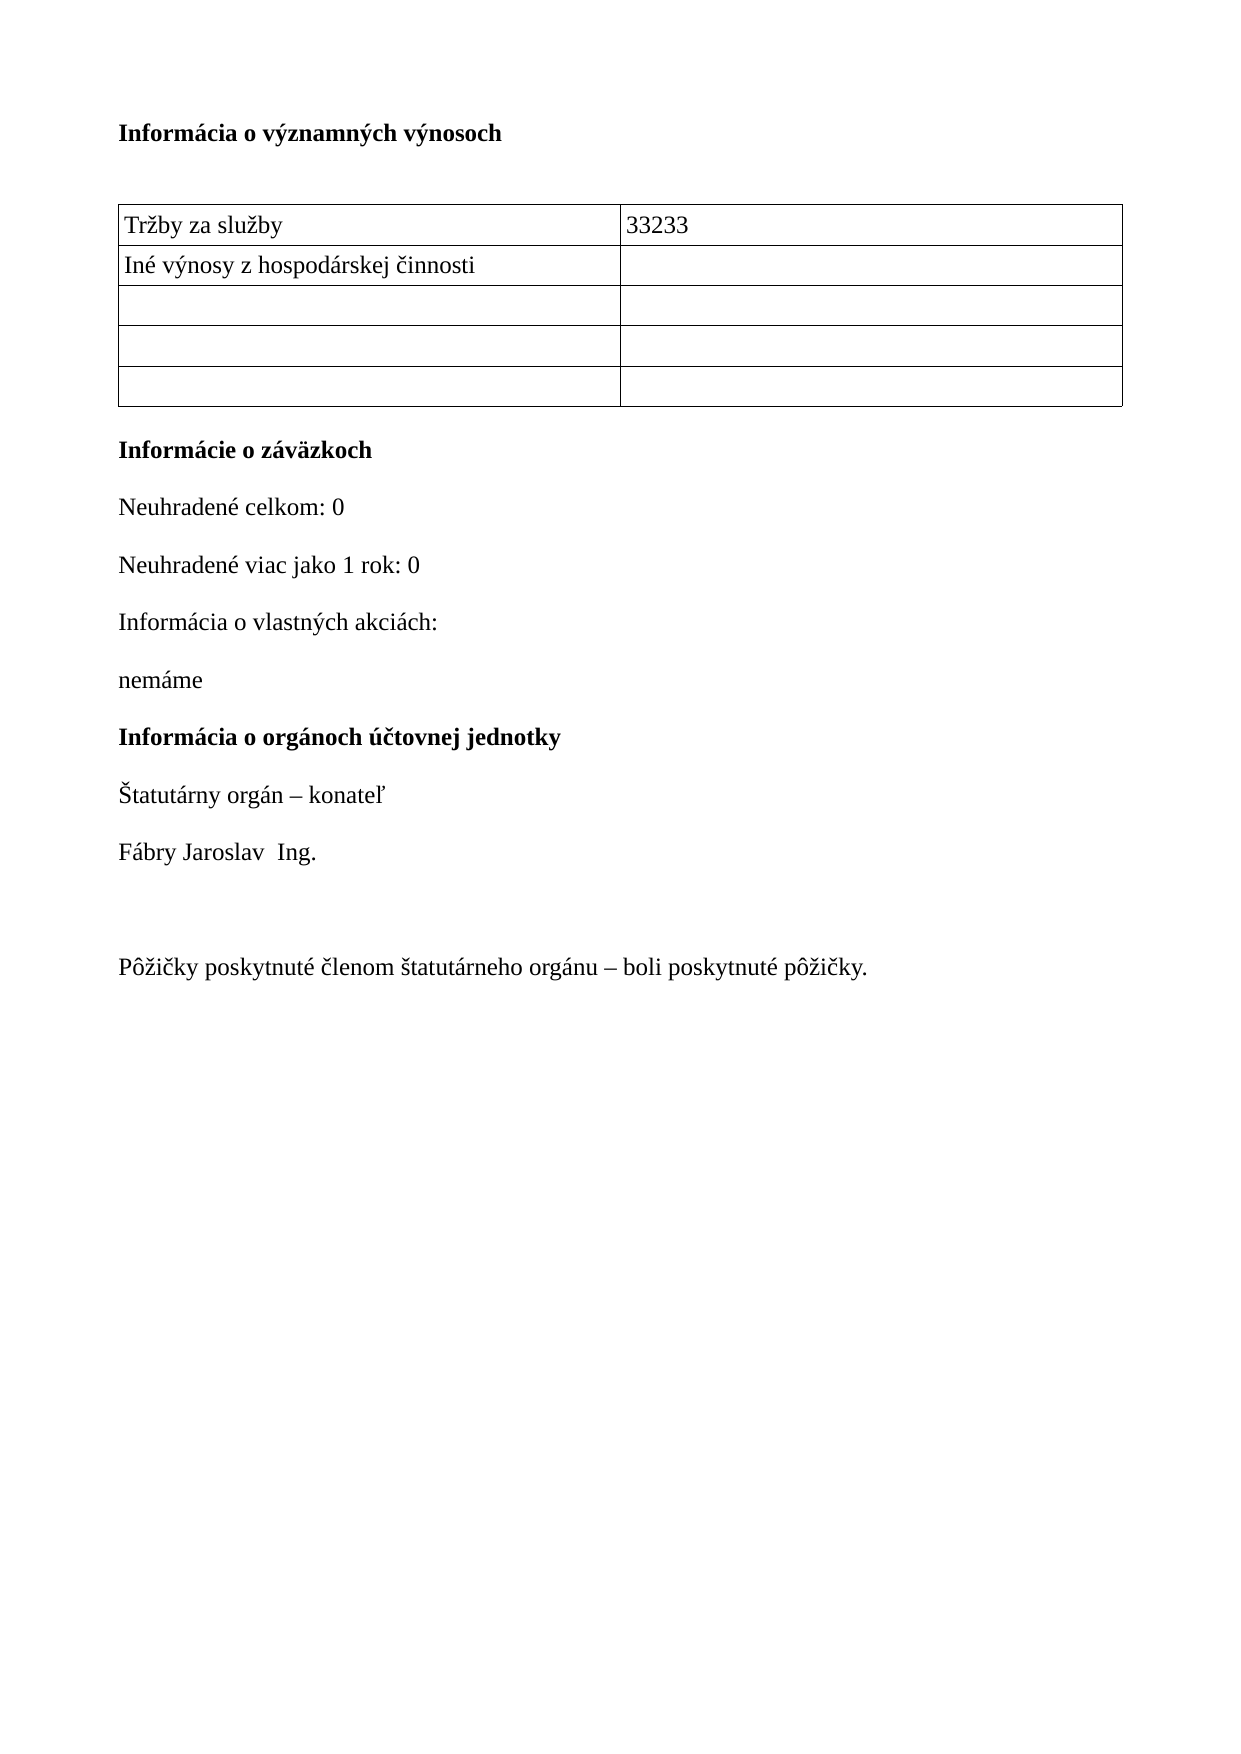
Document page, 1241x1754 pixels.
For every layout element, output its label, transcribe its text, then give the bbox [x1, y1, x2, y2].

text Informácia o významných výnosoch [118, 118, 1122, 176]
table_cell Iné výnosy z hospodárskej činnosti [119, 246, 620, 285]
table_cell [621, 286, 1122, 325]
table_cell [119, 326, 620, 366]
table_header 33233 [621, 205, 1122, 245]
table_cell [119, 286, 620, 325]
table_cell [119, 367, 620, 406]
table_header Tržby za služby [119, 205, 620, 245]
table_cell [621, 326, 1122, 366]
text Informácie o záväzkoch Neuhradené celkom: 0 Neuhradené viac jako 1 rok: 0 Informácia o vlastných akciách: nemáme Informácia o orgánoch účtovnej jednotky Štatutárny orgán – konateľ Fábry Jaroslav Ing. Pôžičky poskytnuté členom štatutárneho orgánu – boli poskytnuté pôžičky. [118, 407, 1122, 981]
table_cell [621, 246, 1122, 285]
table_cell [621, 367, 1122, 406]
